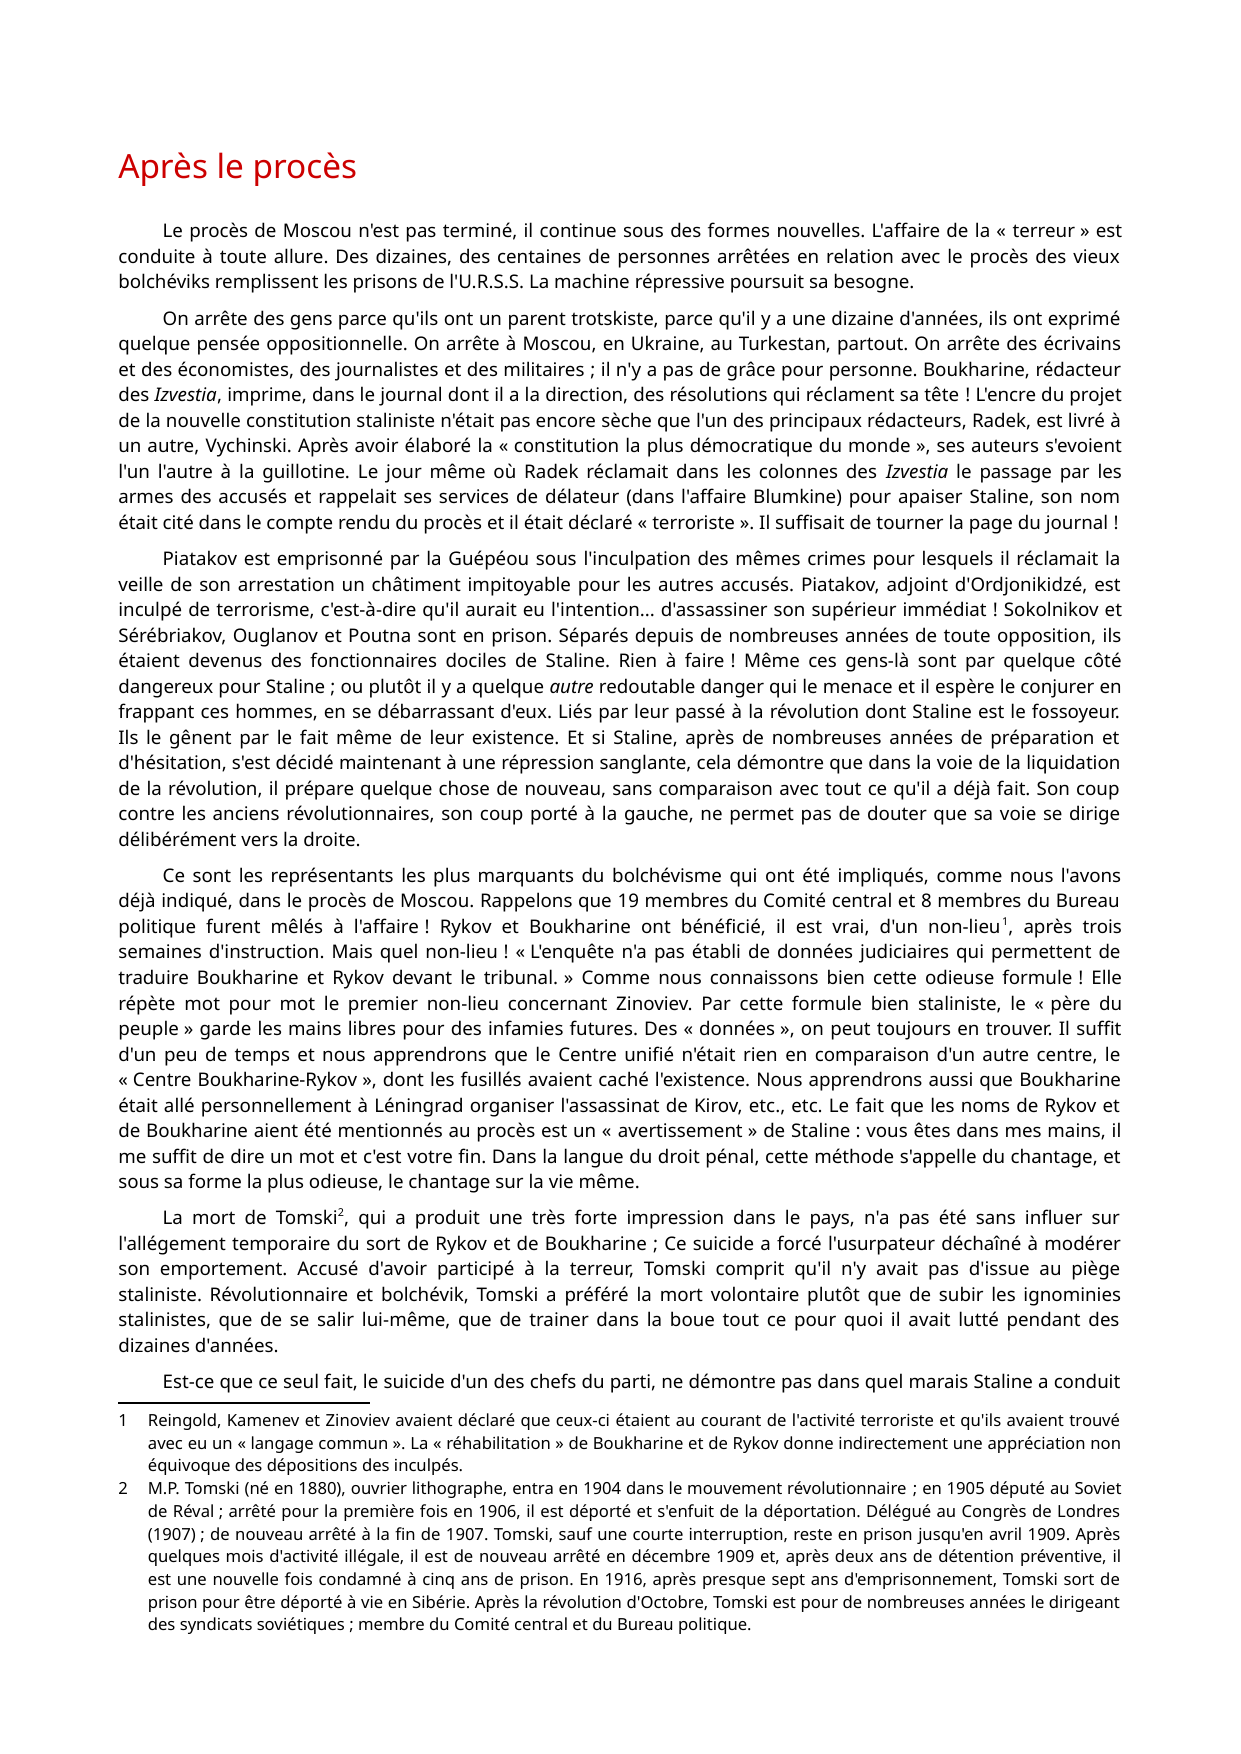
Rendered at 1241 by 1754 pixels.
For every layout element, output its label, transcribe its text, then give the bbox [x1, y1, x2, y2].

text On arrête des gens parce qu'ils ont un parent trotskiste, parce qu'il y a une dizaine d'années, ils ont exprimé quelque pensée oppositionnelle. On arrête à Moscou, en Ukraine, au Turkestan, partout. On arrête des écrivains et des économistes, des journalistes et des militaires ; il n'y a pas de grâce pour personne. Boukharine, rédacteur des Izvestia, imprime, dans le journal dont il a la direction, des résolutions qui réclament sa tête ! L'encre du projet de la nouvelle constitution staliniste n'était pas encore sèche que l'un des principaux rédacteurs, Radek, est livré à un autre, Vychinski. Après avoir élaboré la « constitution la plus démocratique du monde », ses auteurs s'evoient l'un l'autre à la guillotine. Le jour même où Radek réclamait dans les colonnes des Izvestia le passage par les armes des accusés et rappelait ses services de délateur (dans l'affaire Blumkine) pour apaiser Staline, son nom était cité dans le compte rendu du procès et il était déclaré « terroriste ». Il suffisait de tourner la page du journal ! [118, 305, 1122, 535]
subtitle Après le procès [118, 143, 1122, 188]
text La mort de Tomski, qui a produit une très forte impression dans le pays, n'a pas été sans influer sur l'allégement temporaire du sort de Rykov et de Boukharine ; Ce suicide a forcé l'usurpateur déchaîné à modérer son emportement. Accusé d'avoir participé à la terreur, Tomski comprit qu'il n'y avait pas d'issue au piège staliniste. Révolutionnaire et bolchévik, Tomski a préféré la mort volontaire plutôt que de subir les ignominies stalinistes, que de se salir lui-même, que de trainer dans la boue tout ce pour quoi il avait lutté pendant des dizaines d'années. [118, 1204, 1122, 1358]
text Est-ce que ce seul fait, le suicide d'un des chefs du parti, ne démontre pas dans quel marais Staline a conduit [118, 1368, 1122, 1394]
text Le procès de Moscou n'est pas terminé, il continue sous des formes nouvelles. L'affaire de la « terreur » est conduite à toute allure. Des dizaines, des centaines de personnes arrêtées en relation avec le procès des vieux bolchéviks remplissent les prisons de l'U.R.S.S. La machine répressive poursuit sa besogne. [118, 218, 1122, 294]
text Reingold, Kamenev et Zinoviev avaient déclaré que ceux-ci étaient au courant de l'activité terroriste et qu'ils avaient trouvé avec eu un « langage commun ». La « réhabilitation » de Boukharine et de Rykov donne indirectement une appréciation non équivoque des dépositions des inculpés. [118, 1409, 1122, 1477]
text Ce sont les représentants les plus marquants du bolchévisme qui ont été impliqués, comme nous l'avons déjà indiqué, dans le procès de Moscou. Rappelons que 19 membres du Comité central et 8 membres du Bureau politique furent mêlés à l'affaire ! Rykov et Boukharine ont bénéficié, il est vrai, d'un non-lieu, après trois semaines d'instruction. Mais quel non-lieu ! « L'enquête n'a pas établi de données judiciaires qui permettent de traduire Boukharine et Rykov devant le tribunal. » Comme nous connaissons bien cette odieuse formule ! Elle répète mot pour mot le premier non-lieu concernant Zinoviev. Par cette formule bien staliniste, le « père du peuple » garde les mains libres pour des infamies futures. Des « données », on peut toujours en trouver. Il suffit d'un peu de temps et nous apprendrons que le Centre unifié n'était rien en comparaison d'un autre centre, le « Centre Boukharine-Rykov », dont les fusillés avaient caché l'existence. Nous apprendrons aussi que Boukharine était allé personnellement à Léningrad organiser l'assassinat de Kirov, etc., etc. Le fait que les noms de Rykov et de Boukharine aient été mentionnés au procès est un « avertissement » de Staline : vous êtes dans mes mains, il me suffit de dire un mot et c'est votre fin. Dans la langue du droit pénal, cette méthode s'appelle du chantage, et sous sa forme la plus odieuse, le chantage sur la vie même. [118, 862, 1122, 1194]
text M.P. Tomski (né en 1880), ouvrier lithographe, entra en 1904 dans le mouvement révolutionnaire ; en 1905 député au Soviet de Réval ; arrêté pour la première fois en 1906, il est déporté et s'enfuit de la déportation. Délégué au Congrès de Londres (1907) ; de nouveau arrêté à la fin de 1907. Tomski, sauf une courte interruption, reste en prison jusqu'en avril 1909. Après quelques mois d'activité illégale, il est de nouveau arrêté en décembre 1909 et, après deux ans de détention préventive, il est une nouvelle fois condamné à cinq ans de prison. En 1916, après presque sept ans d'emprisonnement, Tomski sort de prison pour être déporté à vie en Sibérie. Après la révolution d'Octobre, Tomski est pour de nombreuses années le dirigeant des syndicats soviétiques ; membre du Comité central et du Bureau politique. [118, 1477, 1122, 1636]
text Piatakov est emprisonné par la Guépéou sous l'inculpation des mêmes crimes pour lesquels il réclamait la veille de son arrestation un châtiment impitoyable pour les autres accusés. Piatakov, adjoint d'Ordjonikidzé, est inculpé de terrorisme, c'est-à-dire qu'il aurait eu l'intention... d'assassiner son supérieur immédiat ! Sokolnikov et Sérébriakov, Ouglanov et Poutna sont en prison. Séparés depuis de nombreuses années de toute opposition, ils étaient devenus des fonctionnaires dociles de Staline. Rien à faire ! Même ces gens-là sont par quelque côté dangereux pour Staline ; ou plutôt il y a quelque autre redoutable danger qui le menace et il espère le conjurer en frappant ces hommes, en se débarrassant d'eux. Liés par leur passé à la révolution dont Staline est le fossoyeur. Ils le gênent par le fait même de leur existence. Et si Staline, après de nombreuses années de préparation et d'hésitation, s'est décidé maintenant à une répression sanglante, cela démontre que dans la voie de la liquidation de la révolution, il prépare quelque chose de nouveau, sans comparaison avec tout ce qu'il a déjà fait. Son coup contre les anciens révolutionnaires, son coup porté à la gauche, ne permet pas de douter que sa voie se dirige délibérément vers la droite. [118, 545, 1122, 852]
